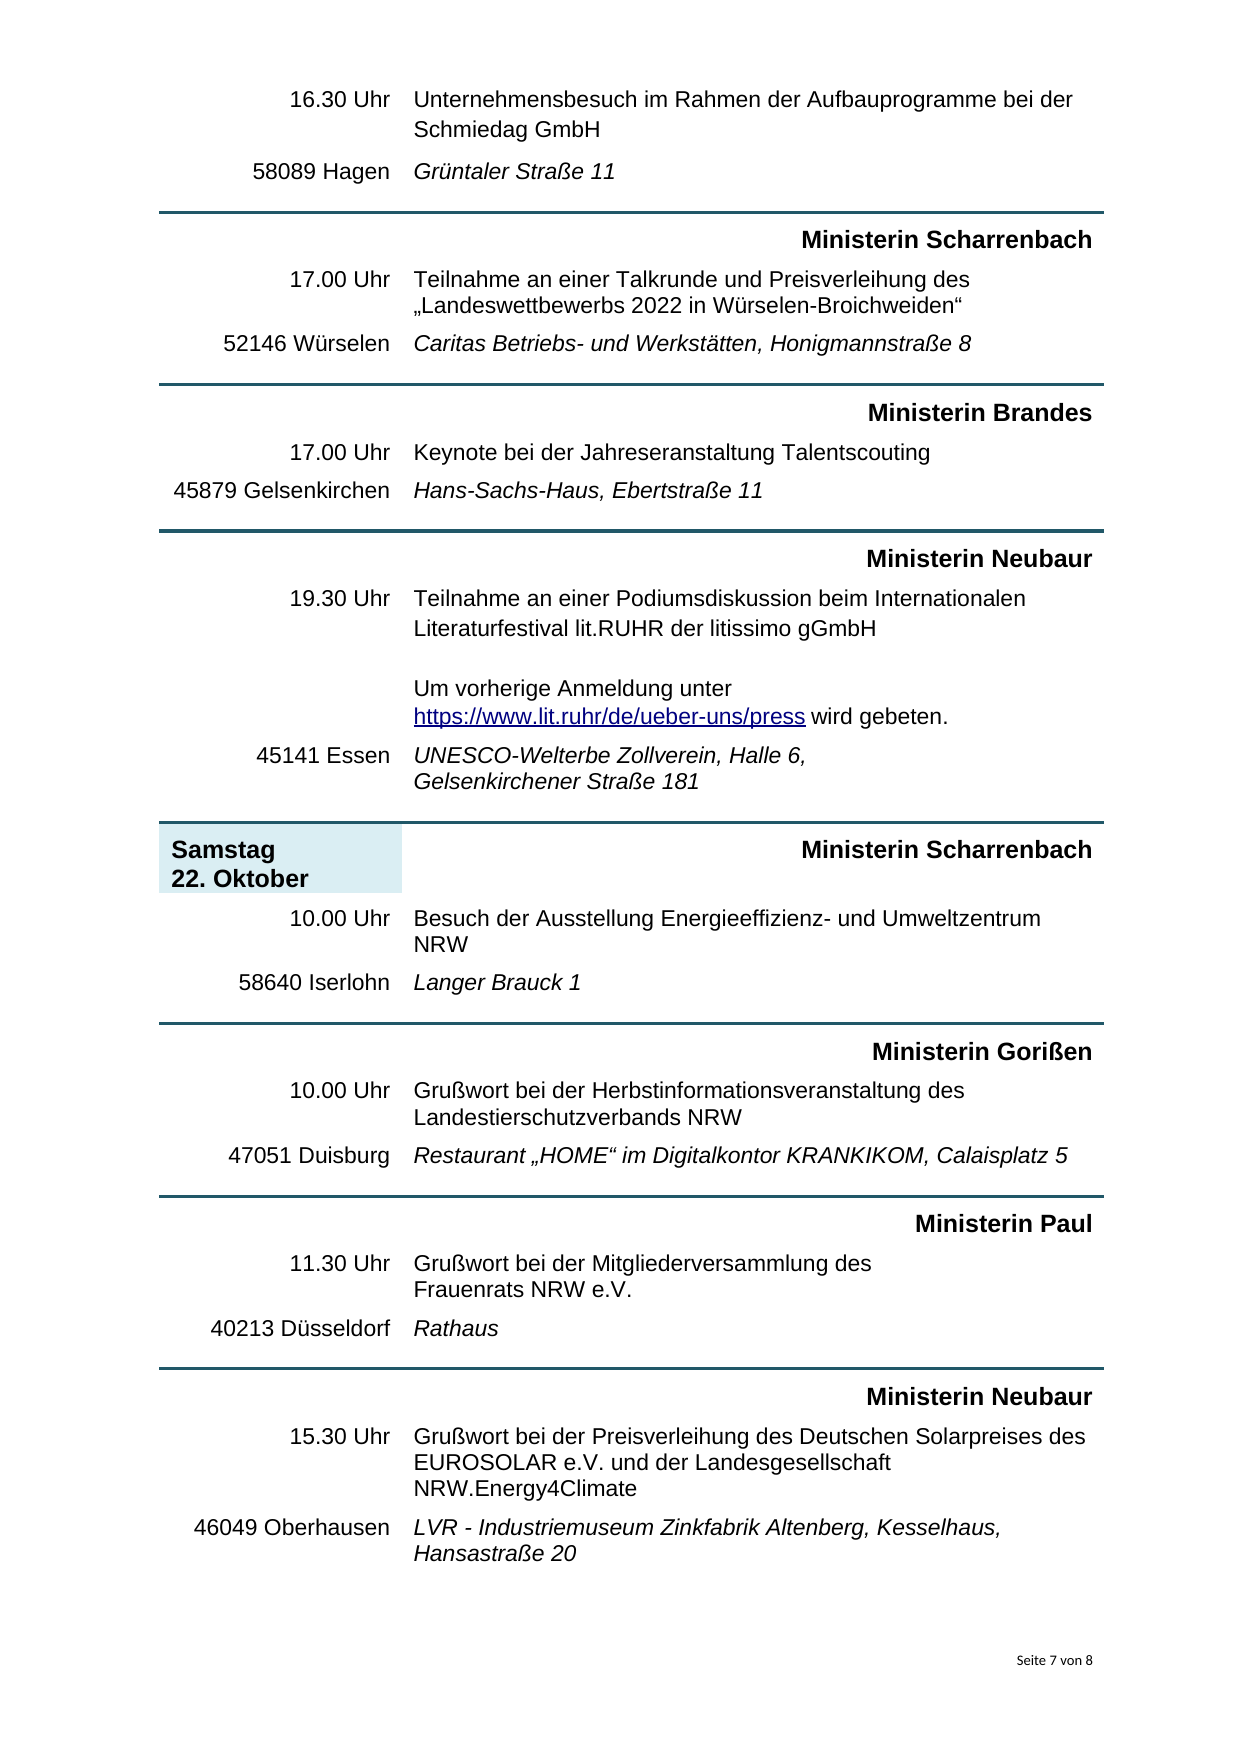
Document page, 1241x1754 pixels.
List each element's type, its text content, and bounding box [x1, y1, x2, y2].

table_header Ministerin Neubaur [402, 1370, 1104, 1411]
table_header [159, 533, 402, 573]
table_cell 52146 Würselen [159, 319, 402, 357]
table_cell 47051 Duisburg [159, 1130, 402, 1168]
table_cell 40213 Düsseldorf [159, 1303, 402, 1341]
table_cell Rathaus [402, 1303, 1104, 1341]
table_cell 45879 Gelsenkirchen [159, 465, 402, 503]
table_header Ministerin Paul [402, 1198, 1104, 1238]
table_cell 58640 Iserlohn [159, 958, 402, 996]
table_cell Hans-Sachs-Haus, Ebertstraße 11 [402, 465, 1104, 503]
table_header Samstag 22. Oktober [159, 824, 402, 893]
table_cell LVR - Industriemuseum Zinkfabrik Altenberg, Kesselhaus, Hansastraße 20 [402, 1502, 1104, 1566]
table_cell Restaurant „HOME“ im Digitalkontor KRANKIKOM, Calaisplatz 5 [402, 1130, 1104, 1168]
table_cell Grußwort bei der Mitgliederversammlung des Frauenrats NRW e.V. [402, 1238, 1104, 1303]
table_cell 45141 Essen [159, 730, 402, 794]
table_cell Grußwort bei der Herbstinformationsveranstaltung des Landestierschutzverbands NRW [402, 1066, 1104, 1130]
table_cell 11.30 Uhr [159, 1238, 402, 1303]
table_cell 15.30 Uhr [159, 1411, 402, 1502]
table_cell 19.30 Uhr [159, 573, 402, 730]
table_cell 17.00 Uhr [159, 254, 402, 319]
table_cell 58089 Hagen [159, 146, 402, 184]
table_header [159, 1025, 402, 1066]
table_header [159, 1370, 402, 1411]
table_cell Caritas Betriebs- und Werkstätten, Honigmannstraße 8 [402, 319, 1104, 357]
table_header Ministerin Neubaur [402, 533, 1104, 573]
table_cell Keynote bei der Jahreseranstaltung Talentscouting [402, 427, 1104, 465]
table_cell Unternehmensbesuch im Rahmen der Aufbauprogramme bei der Schmiedag GmbH [402, 74, 1104, 146]
table_header [159, 214, 402, 254]
table_header Ministerin Brandes [402, 386, 1104, 427]
table_header [159, 386, 402, 427]
table_cell 17.00 Uhr [159, 427, 402, 465]
table_header [159, 1198, 402, 1238]
table_cell Teilnahme an einer Talkrunde und Preisverleihung des „Landeswettbewerbs 2022 in Würselen-Broichweiden“ [402, 254, 1104, 319]
table_cell Grüntaler Straße 11 [402, 146, 1104, 184]
table_header Ministerin Gorißen [402, 1025, 1104, 1066]
table_cell UNESCO-Welterbe Zollverein, Halle 6, Gelsenkirchener Straße 181 [402, 730, 1104, 794]
table_header Ministerin Scharrenbach [402, 824, 1104, 893]
table_cell 10.00 Uhr [159, 893, 402, 957]
table_cell Grußwort bei der Preisverleihung des Deutschen Solarpreises des EUROSOLAR e.V. und der Landesgesellschaft NRW.Energy4Climate [402, 1411, 1104, 1502]
table_header Ministerin Scharrenbach [402, 214, 1104, 254]
table_cell Langer Brauck 1 [402, 958, 1104, 996]
table_cell 16.30 Uhr [159, 74, 402, 146]
table_cell 10.00 Uhr [159, 1066, 402, 1130]
table_cell Teilnahme an einer Podiumsdiskussion beim Internationalen Literaturfestival lit.RUHR der litissimo gGmbH Um vorherige Anmeldung unter https://www.lit.ruhr/de/ueber-uns/press wird gebeten. [402, 573, 1104, 730]
table_cell Besuch der Ausstellung Energieeffizienz- und Umweltzentrum NRW [402, 893, 1104, 957]
table_cell 46049 Oberhausen [159, 1502, 402, 1566]
